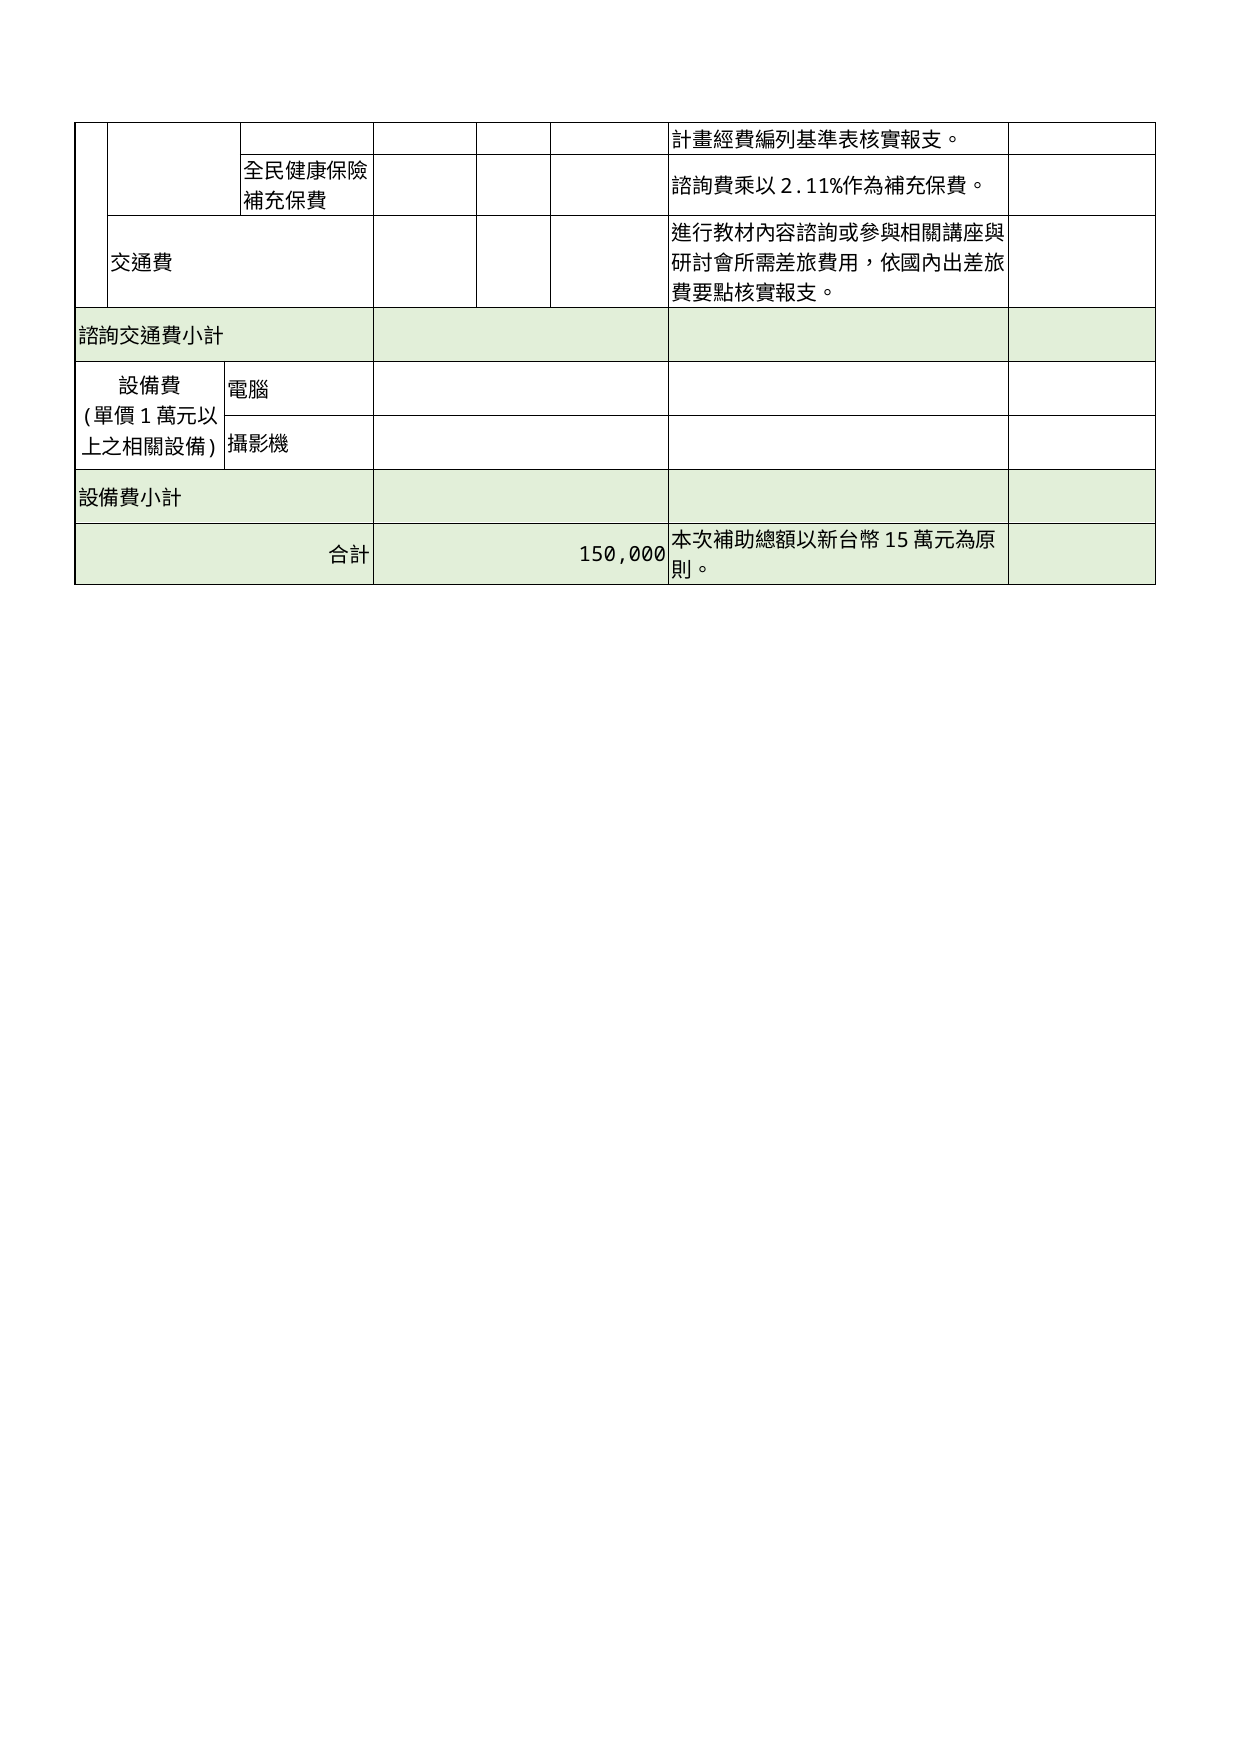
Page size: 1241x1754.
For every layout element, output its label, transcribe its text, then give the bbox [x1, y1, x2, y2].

table_cell 攝影機 [225, 416, 373, 468]
table_cell 全民健康保險補充保費 [241, 155, 373, 215]
table_cell [374, 155, 476, 215]
table_cell 計畫經費編列基準表核實報支。 [669, 123, 1008, 153]
table_cell [108, 123, 240, 215]
table_cell [551, 123, 668, 153]
table_cell 150,000 [374, 524, 668, 584]
table_cell [477, 216, 550, 307]
table_cell [669, 308, 1008, 361]
table_cell [1009, 123, 1155, 153]
table_cell 合計 [76, 524, 373, 584]
table_cell [76, 123, 107, 307]
table_cell 設備費小計 [76, 470, 373, 522]
table_cell 交通費 [108, 216, 373, 307]
table_cell [374, 470, 668, 522]
table_cell [1009, 308, 1155, 361]
table_cell 進行教材內容諮詢或參與相關講座與研討會所需差旅費用，依國內出差旅費要點核實報支。 [669, 216, 1008, 307]
table_cell [669, 470, 1008, 522]
table_cell [374, 216, 476, 307]
table_cell [241, 123, 373, 153]
table_cell [551, 216, 668, 307]
table_cell [1009, 470, 1155, 522]
table_cell 諮詢交通費小計 [76, 308, 373, 361]
table_cell [551, 155, 668, 215]
table_cell [1009, 155, 1155, 215]
table_cell [669, 362, 1008, 414]
table_cell [374, 362, 668, 414]
table_cell [374, 123, 476, 153]
table_cell [477, 155, 550, 215]
table_cell 設備費 (單價1萬元以上之相關設備) [76, 362, 224, 468]
table_cell 電腦 [225, 362, 373, 414]
table_cell [1009, 362, 1155, 414]
table_cell [1009, 524, 1155, 584]
table_cell 本次補助總額以新台幣15萬元為原則。 [669, 524, 1008, 584]
table_cell [1009, 216, 1155, 307]
table_cell [669, 416, 1008, 468]
table_cell 諮詢費乘以2.11%作為補充保費。 [669, 155, 1008, 215]
table_cell [1009, 416, 1155, 468]
table_cell [374, 308, 668, 361]
table_cell [374, 416, 668, 468]
table_cell [477, 123, 550, 153]
